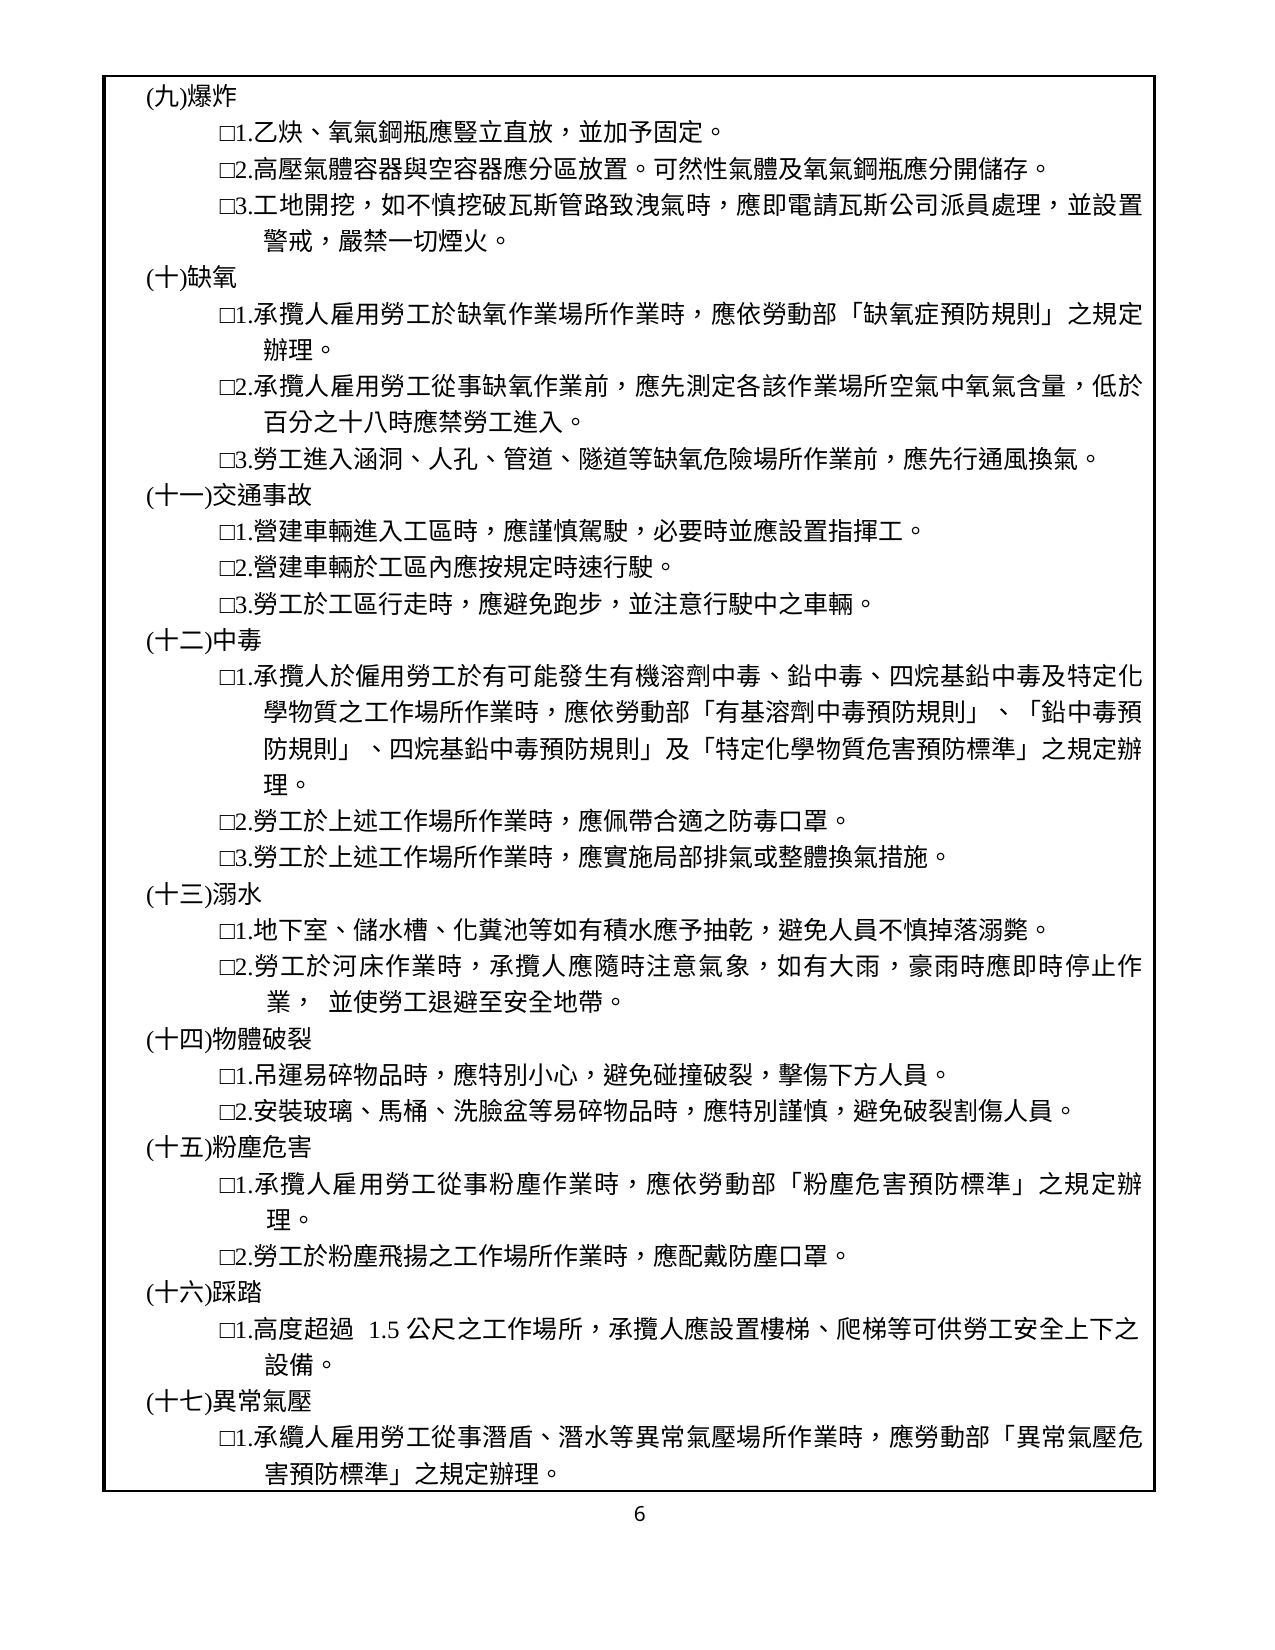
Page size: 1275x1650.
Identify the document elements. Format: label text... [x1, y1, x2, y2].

table_cell (九)爆炸 □1.乙炔、氧氣鋼瓶應豎立直放，並加予固定。 □2.高壓氣體容器與空容器應分區放置。可然性氣體及氧氣鋼瓶應分開儲存。 □3.工地開挖，如不慎挖破瓦斯管路致洩氣時，應即電請瓦斯公司派員處理，並設置警戒，嚴禁一切煙火。 (十)缺氧 □1.承攬人雇用勞工於缺氧作業場所作業時，應依勞動部「缺氧症預防規則」之規定辦理。 □2.承攬人雇用勞工從事缺氧作業前，應先測定各該作業場所空氣中氧氣含量，低於百分之十八時應禁勞工進入。 □3.勞工進入涵洞、人孔、管道、隧道等缺氧危險場所作業前，應先行通風換氣。 (十一)交通事故 □1.營建車輛進入工區時，應謹慎駕駛，必要時並應設置指揮工。 □2.營建車輛於工區內應按規定時速行駛。 □3.勞工於工區行走時，應避免跑步，並注意行駛中之車輛。 (十二)中毒 □1.承攬人於僱用勞工於有可能發生有機溶劑中毒、鉛中毒、四烷基鉛中毒及特定化學物質之工作場所作業時，應依勞動部「有基溶劑中毒預防規則」、「鉛中毒預防規則」、四烷基鉛中毒預防規則」及「特定化學物質危害預防標準」之規定辦理。 □2.勞工於上述工作場所作業時，應佩帶合適之防毒口罩。 □3.勞工於上述工作場所作業時，應實施局部排氣或整體換氣措施。 (十三)溺水 □1.地下室、儲水槽、化糞池等如有積水應予抽乾，避免人員不慎掉落溺斃。 □2.勞工於河床作業時，承攬人應隨時注意氣象，如有大雨，豪雨時應即時停止作業， 並使勞工退避至安全地帶。 (十四)物體破裂 □1.吊運易碎物品時，應特別小心，避免碰撞破裂，擊傷下方人員。 □2.安裝玻璃、馬桶、洗臉盆等易碎物品時，應特別謹慎，避免破裂割傷人員。 (十五)粉塵危害 □1.承攬人雇用勞工從事粉塵作業時，應依勞動部「粉塵危害預防標準」之規定辦理。 □2.勞工於粉塵飛揚之工作場所作業時，應配戴防塵口罩。 (十六)踩踏 □1.高度超過 1.5 公尺之工作場所，承攬人應設置樓梯、爬梯等可供勞工安全上下之設備。 (十七)異常氣壓 □1.承纜人雇用勞工從事潛盾、潛水等異常氣壓場所作業時，應勞動部「異常氣壓危害預防標準」之規定辦理。 [106, 77, 1153, 1490]
